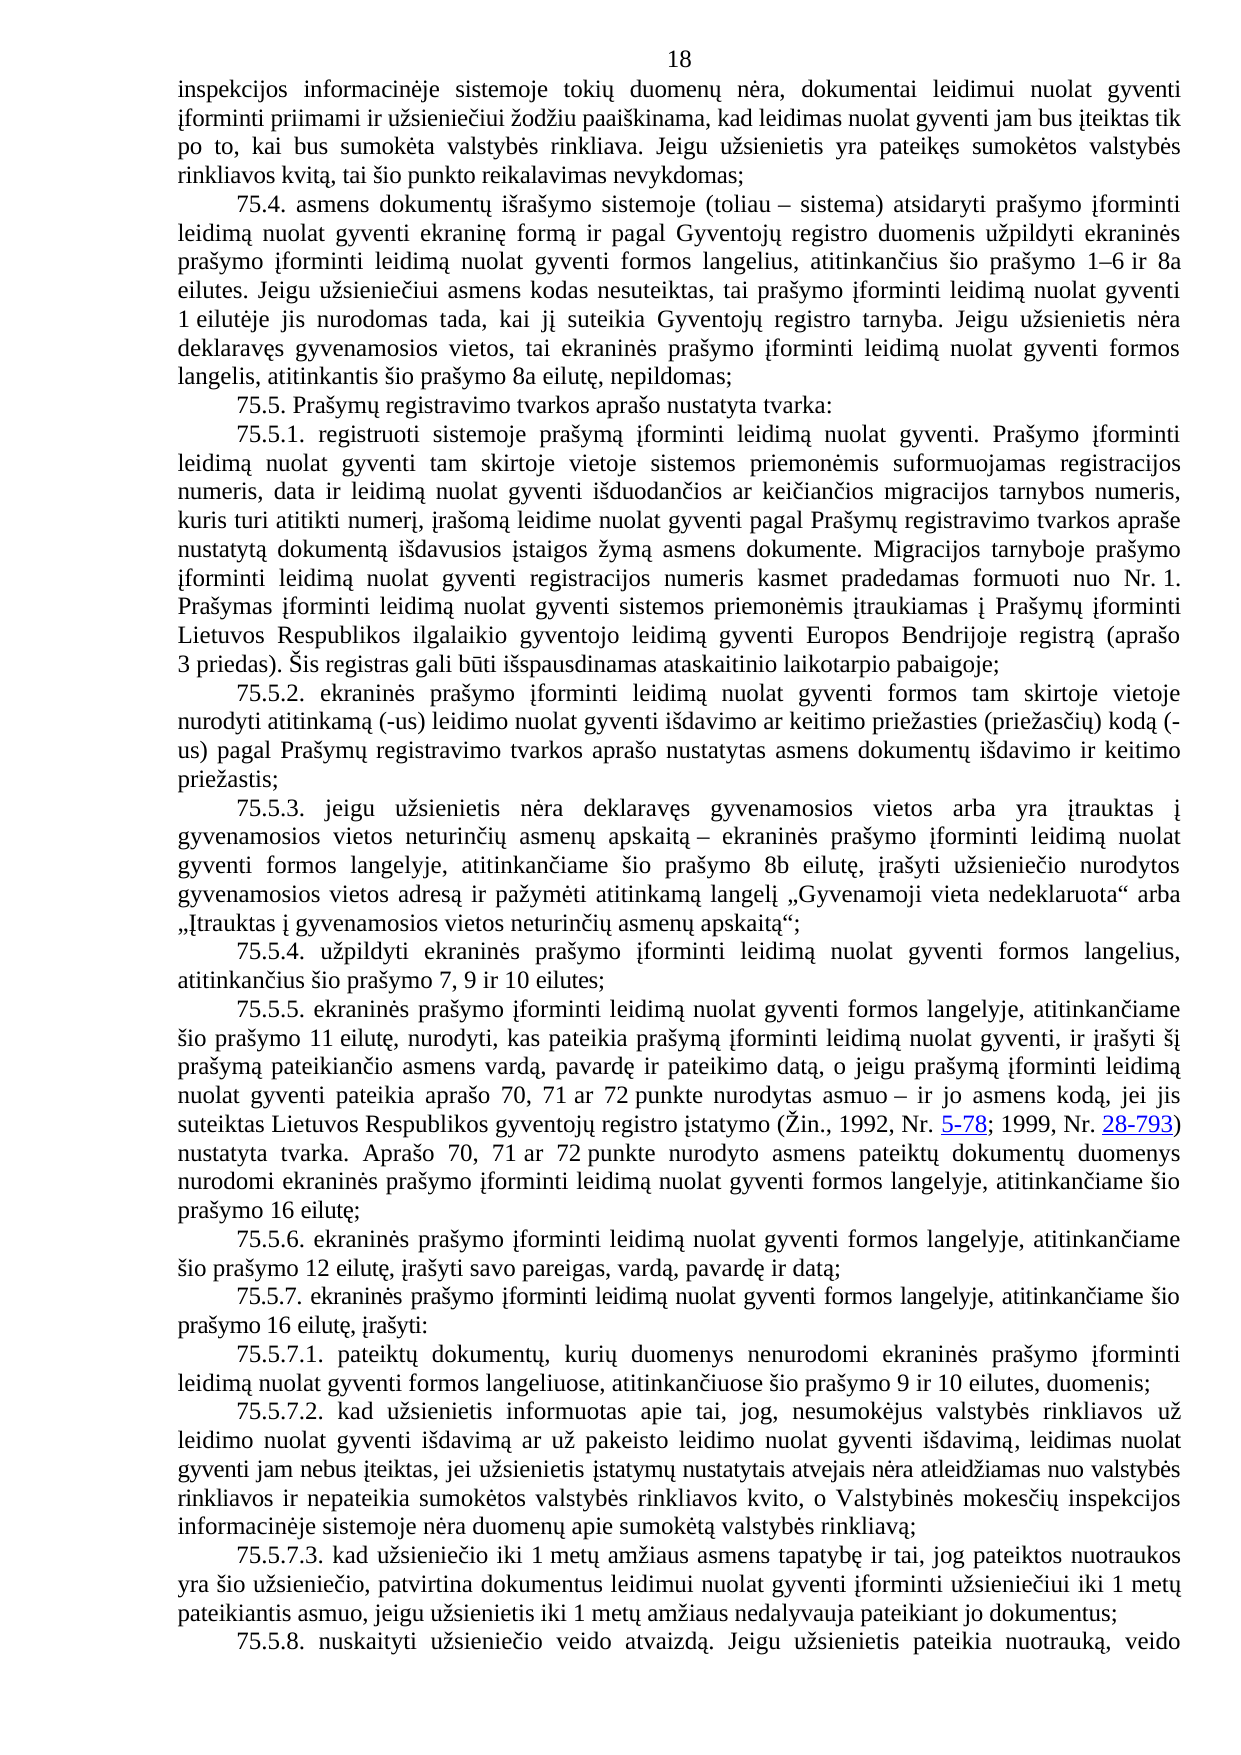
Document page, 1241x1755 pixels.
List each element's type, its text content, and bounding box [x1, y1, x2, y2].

text 75.5.3. jeigu užsienietis nėra deklaravęs gyvenamosios vietos arba yra įtrauktas į gyvenamosios vietos neturinčių asmenų apskaitą – ekraninės prašymo įforminti leidimą nuolat gyventi formos langelyje, atitinkančiame šio prašymo 8b eilutę, įrašyti užsieniečio nurodytos gyvenamosios vietos adresą ir pažymėti atitinkamą langelį „Gyvenamoji vieta nedeklaruota“ arba „Įtrauktas į gyvenamosios vietos neturinčių asmenų apskaitą“; [177, 793, 1181, 936]
text 75.5.7.1. pateiktų dokumentų, kurių duomenys nenurodomi ekraninės prašymo įforminti leidimą nuolat gyventi formos langeliuose, atitinkančiuose šio prašymo 9 ir 10 eilutes, duomenis; [177, 1339, 1181, 1396]
text inspekcijos informacinėje sistemoje tokių duomenų nėra, dokumentai leidimui nuolat gyventi įforminti priimami ir užsieniečiui žodžiu paaiškinama, kad leidimas nuolat gyventi jam bus įteiktas tik po to, kai bus sumokėta valstybės rinkliava. Jeigu užsienietis yra pateikęs sumokėtos valstybės rinkliavos kvitą, tai šio punkto reikalavimas nevykdomas; [177, 74, 1181, 189]
text 75.5.1. registruoti sistemoje prašymą įforminti leidimą nuolat gyventi. Prašymo įforminti leidimą nuolat gyventi tam skirtoje vietoje sistemos priemonėmis suformuojamas registracijos numeris, data ir leidimą nuolat gyventi išduodančios ar keičiančios migracijos tarnybos numeris, kuris turi atitikti numerį, įrašomą leidime nuolat gyventi pagal Prašymų registravimo tvarkos apraše nustatytą dokumentą išdavusios įstaigos žymą asmens dokumente. Migracijos tarnyboje prašymo įforminti leidimą nuolat gyventi registracijos numeris kasmet pradedamas formuoti nuo Nr. 1. Prašymas įforminti leidimą nuolat gyventi sistemos priemonėmis įtraukiamas į Prašymų įforminti Lietuvos Respublikos ilgalaikio gyventojo leidimą gyventi Europos Bendrijoje registrą (aprašo 3 priedas). Šis registras gali būti išspausdinamas ataskaitinio laikotarpio pabaigoje; [177, 419, 1181, 678]
text 75.5.6. ekraninės prašymo įforminti leidimą nuolat gyventi formos langelyje, atitinkančiame šio prašymo 12 eilutę, įrašyti savo pareigas, vardą, pavardę ir datą; [177, 1224, 1181, 1281]
text 75.5.7.3. kad užsieniečio iki 1 metų amžiaus asmens tapatybę ir tai, jog pateiktos nuotraukos yra šio užsieniečio, patvirtina dokumentus leidimui nuolat gyventi įforminti užsieniečiui iki 1 metų pateikiantis asmuo, jeigu užsienietis iki 1 metų amžiaus nedalyvauja pateikiant jo dokumentus; [177, 1540, 1181, 1626]
text 75.5.8. nuskaityti užsieniečio veido atvaizdą. Jeigu užsienietis pateikia nuotrauką, veido [177, 1626, 1181, 1655]
text 75.5.7. ekraninės prašymo įforminti leidimą nuolat gyventi formos langelyje, atitinkančiame šio prašymo 16 eilutę, įrašyti: [177, 1281, 1181, 1339]
text 75.5.2. ekraninės prašymo įforminti leidimą nuolat gyventi formos tam skirtoje vietoje nurodyti atitinkamą (-us) leidimo nuolat gyventi išdavimo ar keitimo priežasties (priežasčių) kodą (-us) pagal Prašymų registravimo tvarkos aprašo nustatytas asmens dokumentų išdavimo ir keitimo priežastis; [177, 678, 1181, 793]
text 75.4. asmens dokumentų išrašymo sistemoje (toliau – sistema) atsidaryti prašymo įforminti leidimą nuolat gyventi ekraninę formą ir pagal Gyventojų registro duomenis užpildyti ekraninės prašymo įforminti leidimą nuolat gyventi formos langelius, atitinkančius šio prašymo 1–6 ir 8a eilutes. Jeigu užsieniečiui asmens kodas nesuteiktas, tai prašymo įforminti leidimą nuolat gyventi 1 eilutėje jis nurodomas tada, kai jį suteikia Gyventojų registro tarnyba. Jeigu užsienietis nėra deklaravęs gyvenamosios vietos, tai ekraninės prašymo įforminti leidimą nuolat gyventi formos langelis, atitinkantis šio prašymo 8a eilutę, nepildomas; [177, 189, 1181, 390]
text 75.5.4. užpildyti ekraninės prašymo įforminti leidimą nuolat gyventi formos langelius, atitinkančius šio prašymo 7, 9 ir 10 eilutes; [177, 936, 1181, 994]
text 75.5. Prašymų registravimo tvarkos aprašo nustatyta tvarka: [177, 390, 1181, 419]
text 75.5.5. ekraninės prašymo įforminti leidimą nuolat gyventi formos langelyje, atitinkančiame šio prašymo 11 eilutę, nurodyti, kas pateikia prašymą įforminti leidimą nuolat gyventi, ir įrašyti šį prašymą pateikiančio asmens vardą, pavardę ir pateikimo datą, o jeigu prašymą įforminti leidimą nuolat gyventi pateikia aprašo 70, 71 ar 72 punkte nurodytas asmuo – ir jo asmens kodą, jei jis suteiktas Lietuvos Respublikos gyventojų registro įstatymo (Žin., 1992, Nr. 5-78; 1999, Nr. 28-793) nustatyta tvarka. Aprašo 70, 71 ar 72 punkte nurodyto asmens pateiktų dokumentų duomenys nurodomi ekraninės prašymo įforminti leidimą nuolat gyventi formos langelyje, atitinkančiame šio prašymo 16 eilutę; [177, 994, 1181, 1224]
text 75.5.7.2. kad užsienietis informuotas apie tai, jog, nesumokėjus valstybės rinkliavos už leidimo nuolat gyventi išdavimą ar už pakeisto leidimo nuolat gyventi išdavimą, leidimas nuolat gyventi jam nebus įteiktas, jei užsienietis įstatymų nustatytais atvejais nėra atleidžiamas nuo valstybės rinkliavos ir nepateikia sumokėtos valstybės rinkliavos kvito, o Valstybinės mokesčių inspekcijos informacinėje sistemoje nėra duomenų apie sumokėtą valstybės rinkliavą; [177, 1396, 1181, 1540]
